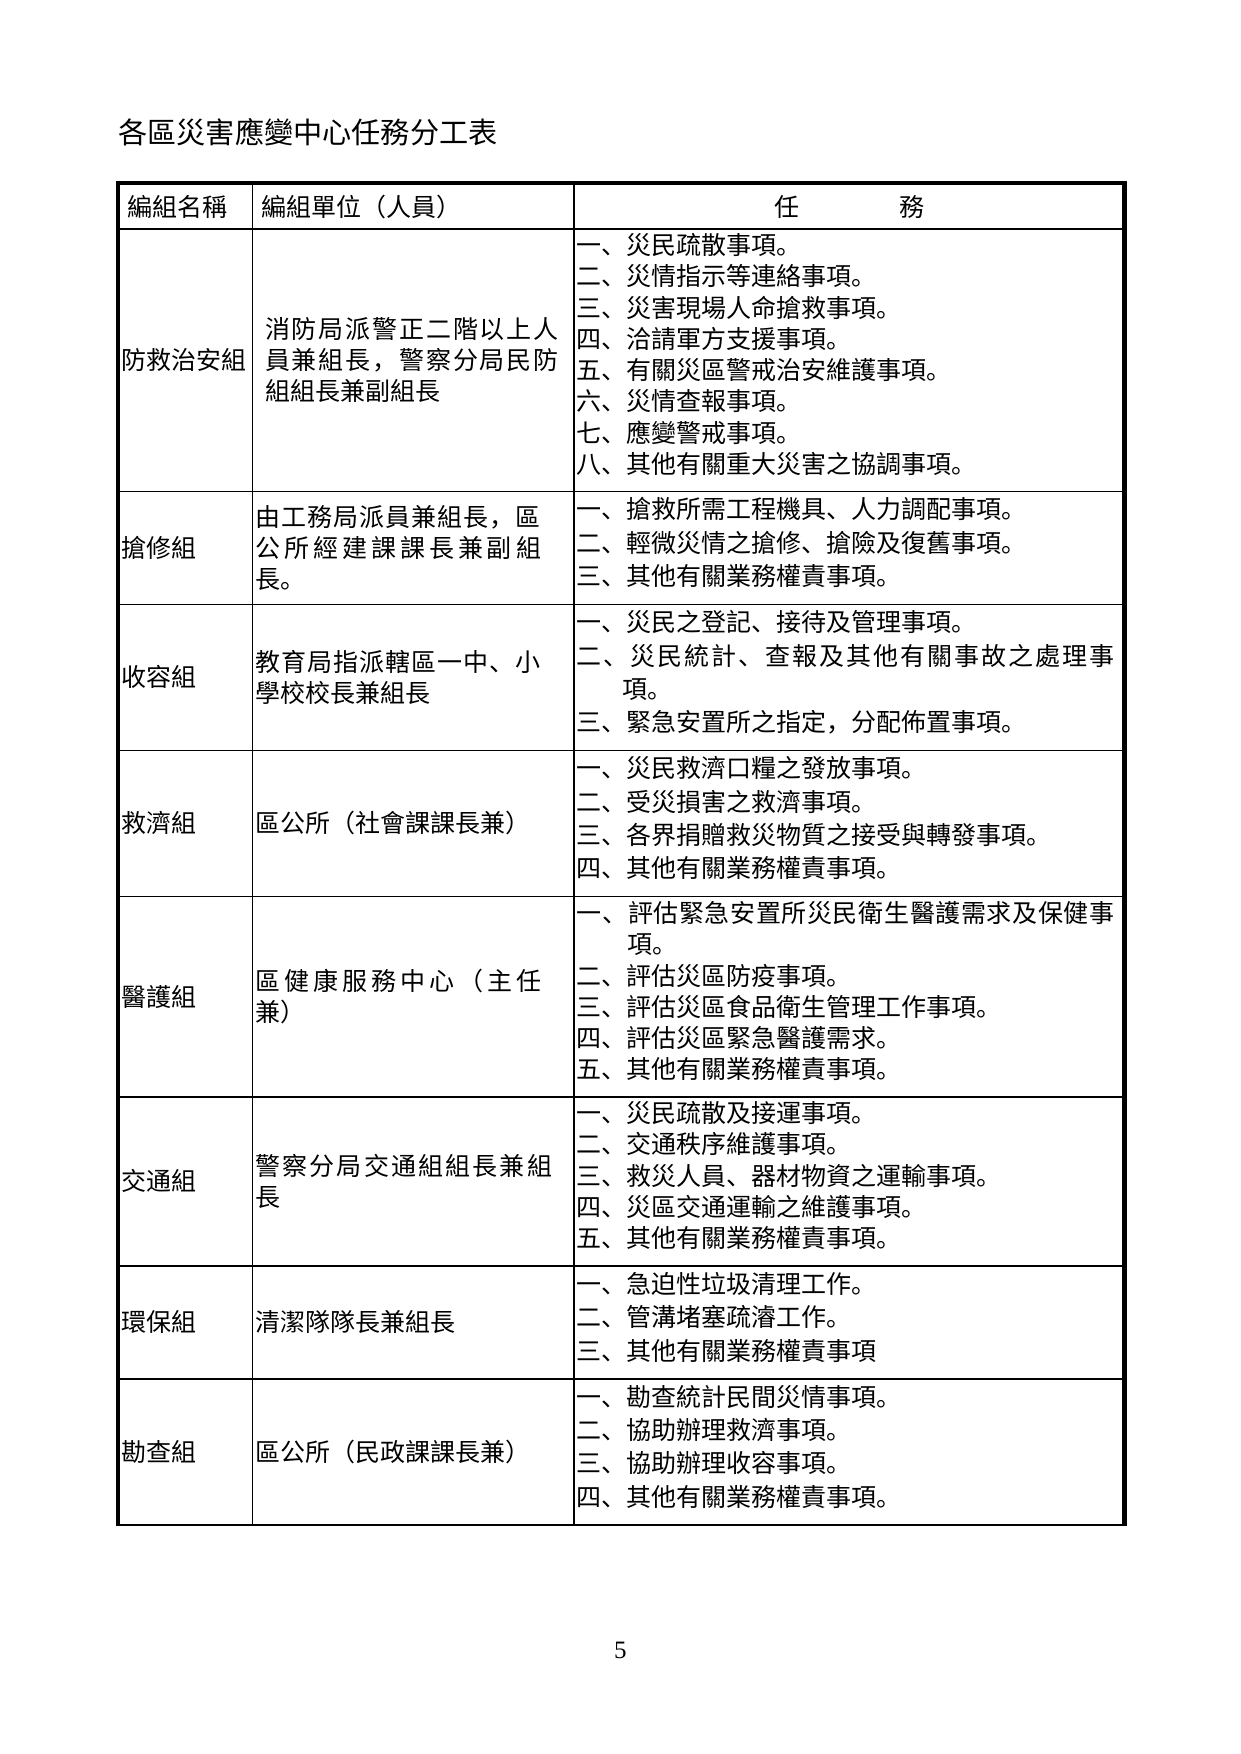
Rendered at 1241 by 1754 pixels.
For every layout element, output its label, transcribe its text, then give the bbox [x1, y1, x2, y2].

table_cell 一、勘查統計民間災情事項。 二、協助辦理救濟事項。 三、協助辦理收容事項。 四、其他有關業務權責事項。 [575, 1380, 1122, 1524]
table_cell 消防局派警正二階以上人員兼組長，警察分局民防組組長兼副組長 [253, 230, 573, 491]
table_cell 一、災民疏散及接運事項。 二、交通秩序維護事項。 三、救災人員、器材物資之運輸事項。 四、災區交通運輸之維護事項。 五、其他有關業務權責事項。 [575, 1098, 1122, 1265]
table_cell 勘查組 [120, 1380, 252, 1524]
table_cell 教育局指派轄區一中、小學校校長兼組長 [253, 605, 573, 750]
table_header 任 務 [575, 185, 1122, 228]
table_cell 區公所（民政課課長兼） [253, 1380, 573, 1524]
table_cell 救濟組 [120, 751, 252, 896]
table_cell 收容組 [120, 605, 252, 750]
table_cell 一、災民疏散事項。 二、災情指示等連絡事項。 三、災害現場人命搶救事項。 四、洽請軍方支援事項。 五、有關災區警戒治安維護事項。 六、災情查報事項。 七、應變警戒事項。 八、其他有關重大災害之協調事項。 [575, 230, 1122, 491]
table_cell 區健康服務中心（主任兼） [253, 897, 573, 1096]
table_cell 醫護組 [120, 897, 252, 1096]
table_cell 區公所（社會課課長兼） [253, 751, 573, 896]
table_cell 警察分局交通組組長兼組長 [253, 1098, 573, 1265]
table_cell 一、急迫性垃圾清理工作。 二、管溝堵塞疏濬工作。 三、其他有關業務權責事項 [575, 1267, 1122, 1378]
table_cell 一、災民救濟口糧之發放事項。 二、受災損害之救濟事項。 三、各界捐贈救災物質之接受與轉發事項。 四、其他有關業務權責事項。 [575, 751, 1122, 896]
text 各區災害應變中心任務分工表 [118, 118, 1122, 149]
table_cell 環保組 [120, 1267, 252, 1378]
table_cell 一、搶救所需工程機具、人力調配事項。 二、輕微災情之搶修、搶險及復舊事項。 三、其他有關業務權責事項。 [575, 492, 1122, 603]
table_header 編組單位（人員） [253, 185, 573, 228]
table_cell 防救治安組 [120, 230, 252, 491]
table_cell 清潔隊隊長兼組長 [253, 1267, 573, 1378]
table_cell 一、災民之登記、接待及管理事項。 二、災民統計、查報及其他有關事故之處理事項。 三、緊急安置所之指定，分配佈置事項。 [575, 605, 1122, 750]
table_header 編組名稱 [120, 185, 252, 228]
table_cell 交通組 [120, 1098, 252, 1265]
table_cell 搶修組 [120, 492, 252, 603]
table_cell 由工務局派員兼組長，區公所經建課課長兼副組長。 [253, 492, 573, 603]
table_cell 一、評估緊急安置所災民衛生醫護需求及保健事項。 二、評估災區防疫事項。 三、評估災區食品衛生管理工作事項。 四、評估災區緊急醫護需求。 五、其他有關業務權責事項。 [575, 897, 1122, 1096]
